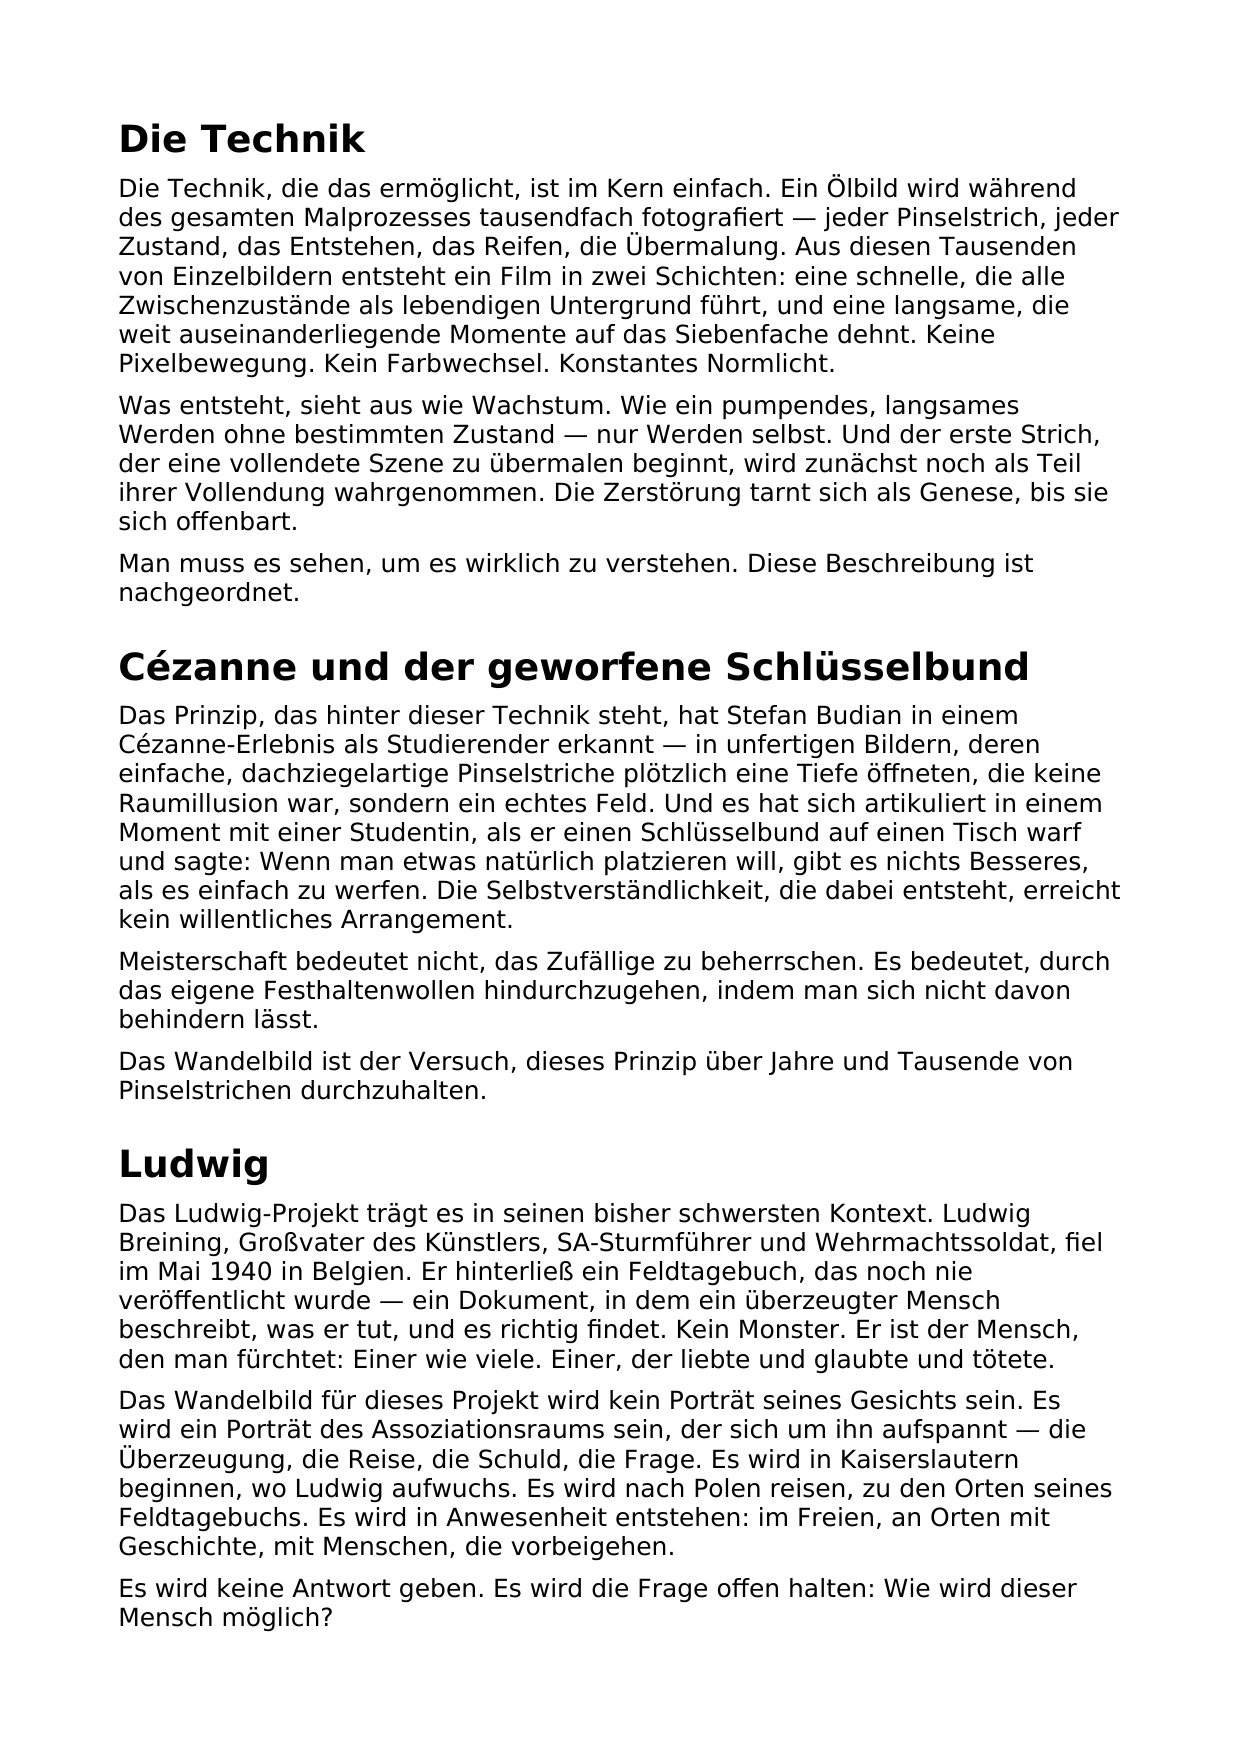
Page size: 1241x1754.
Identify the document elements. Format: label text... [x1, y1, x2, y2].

subtitle Ludwig [118, 1143, 1122, 1187]
text Das Ludwig-Projekt trägt es in seinen bisher schwersten Kontext. Ludwig Breining, Großvater des Künstlers, SA-Sturmführer und Wehrmachtssoldat, fiel im Mai 1940 in Belgien. Er hinterließ ein Feldtagebuch, das noch nie veröffentlicht wurde — ein Dokument, in dem ein überzeugter Mensch beschreibt, was er tut, und es richtig findet. Kein Monster. Er ist der Mensch, den man fürchtet: Einer wie viele. Einer, der liebte und glaubte und tötete. [118, 1199, 1122, 1374]
text Das Prinzip, das hinter dieser Technik steht, hat Stefan Budian in einem Cézanne-Erlebnis als Studierender erkannt — in unfertigen Bildern, deren einfache, dachziegelartige Pinselstriche plötzlich eine Tiefe öffneten, die keine Raumillusion war, sondern ein echtes Feld. Und es hat sich artikuliert in einem Moment mit einer Studentin, als er einen Schlüsselbund auf einen Tisch warf und sagte: Wenn man etwas natürlich platzieren will, gibt es nichts Besseres, als es einfach zu werfen. Die Selbstverständlichkeit, die dabei entsteht, erreicht kein willentliches Arrangement. [118, 701, 1122, 934]
text Was entsteht, sieht aus wie Wachstum. Wie ein pumpendes, langsames Werden ohne bestimmten Zustand — nur Werden selbst. Und der erste Strich, der eine vollendete Szene zu übermalen beginnt, wird zunächst noch als Teil ihrer Vollendung wahrgenommen. Die Zerstörung tarnt sich als Genese, bis sie sich offenbart. [118, 391, 1122, 537]
text Meisterschaft bedeutet nicht, das Zufällige zu beherrschen. Es bedeutet, durch das eigene Festhaltenwollen hindurchzugehen, indem man sich nicht davon behindern lässt. [118, 947, 1122, 1034]
subtitle Cézanne und der geworfene Schlüsselbund [118, 645, 1122, 689]
text Man muss es sehen, um es wirklich zu verstehen. Diese Beschreibung ist nachgeordnet. [118, 549, 1122, 608]
text Das Wandelbild für dieses Projekt wird kein Porträt seines Gesichts sein. Es wird ein Porträt des Assoziationsraums sein, der sich um ihn aufspannt — die Überzeugung, die Reise, die Schuld, die Frage. Es wird in Kaiserslautern beginnen, wo Ludwig aufwuchs. Es wird nach Polen reisen, zu den Orten seines Feldtagebuchs. Es wird in Anwesenheit entstehen: im Freien, an Orten mit Geschichte, mit Menschen, die vorbeigehen. [118, 1387, 1122, 1562]
text Die Technik, die das ermöglicht, ist im Kern einfach. Ein Ölbild wird während des gesamten Malprozesses tausendfach fotografiert — jeder Pinselstrich, jeder Zustand, das Entstehen, das Reifen, die Übermalung. Aus diesen Tausenden von Einzelbildern entsteht ein Film in zwei Schichten: eine schnelle, die alle Zwischenzustände als lebendigen Untergrund führt, und eine langsame, die weit auseinanderliegende Momente auf das Siebenfache dehnt. Keine Pixelbewegung. Kein Farbwechsel. Konstantes Normlicht. [118, 174, 1122, 378]
text Es wird keine Antwort geben. Es wird die Frage offen halten: Wie wird dieser Mensch möglich? [118, 1574, 1122, 1632]
text Das Wandelbild ist der Versuch, dieses Prinzip über Jahre und Tausende von Pinselstrichen durchzuhalten. [118, 1047, 1122, 1105]
subtitle Die Technik [118, 118, 1122, 162]
